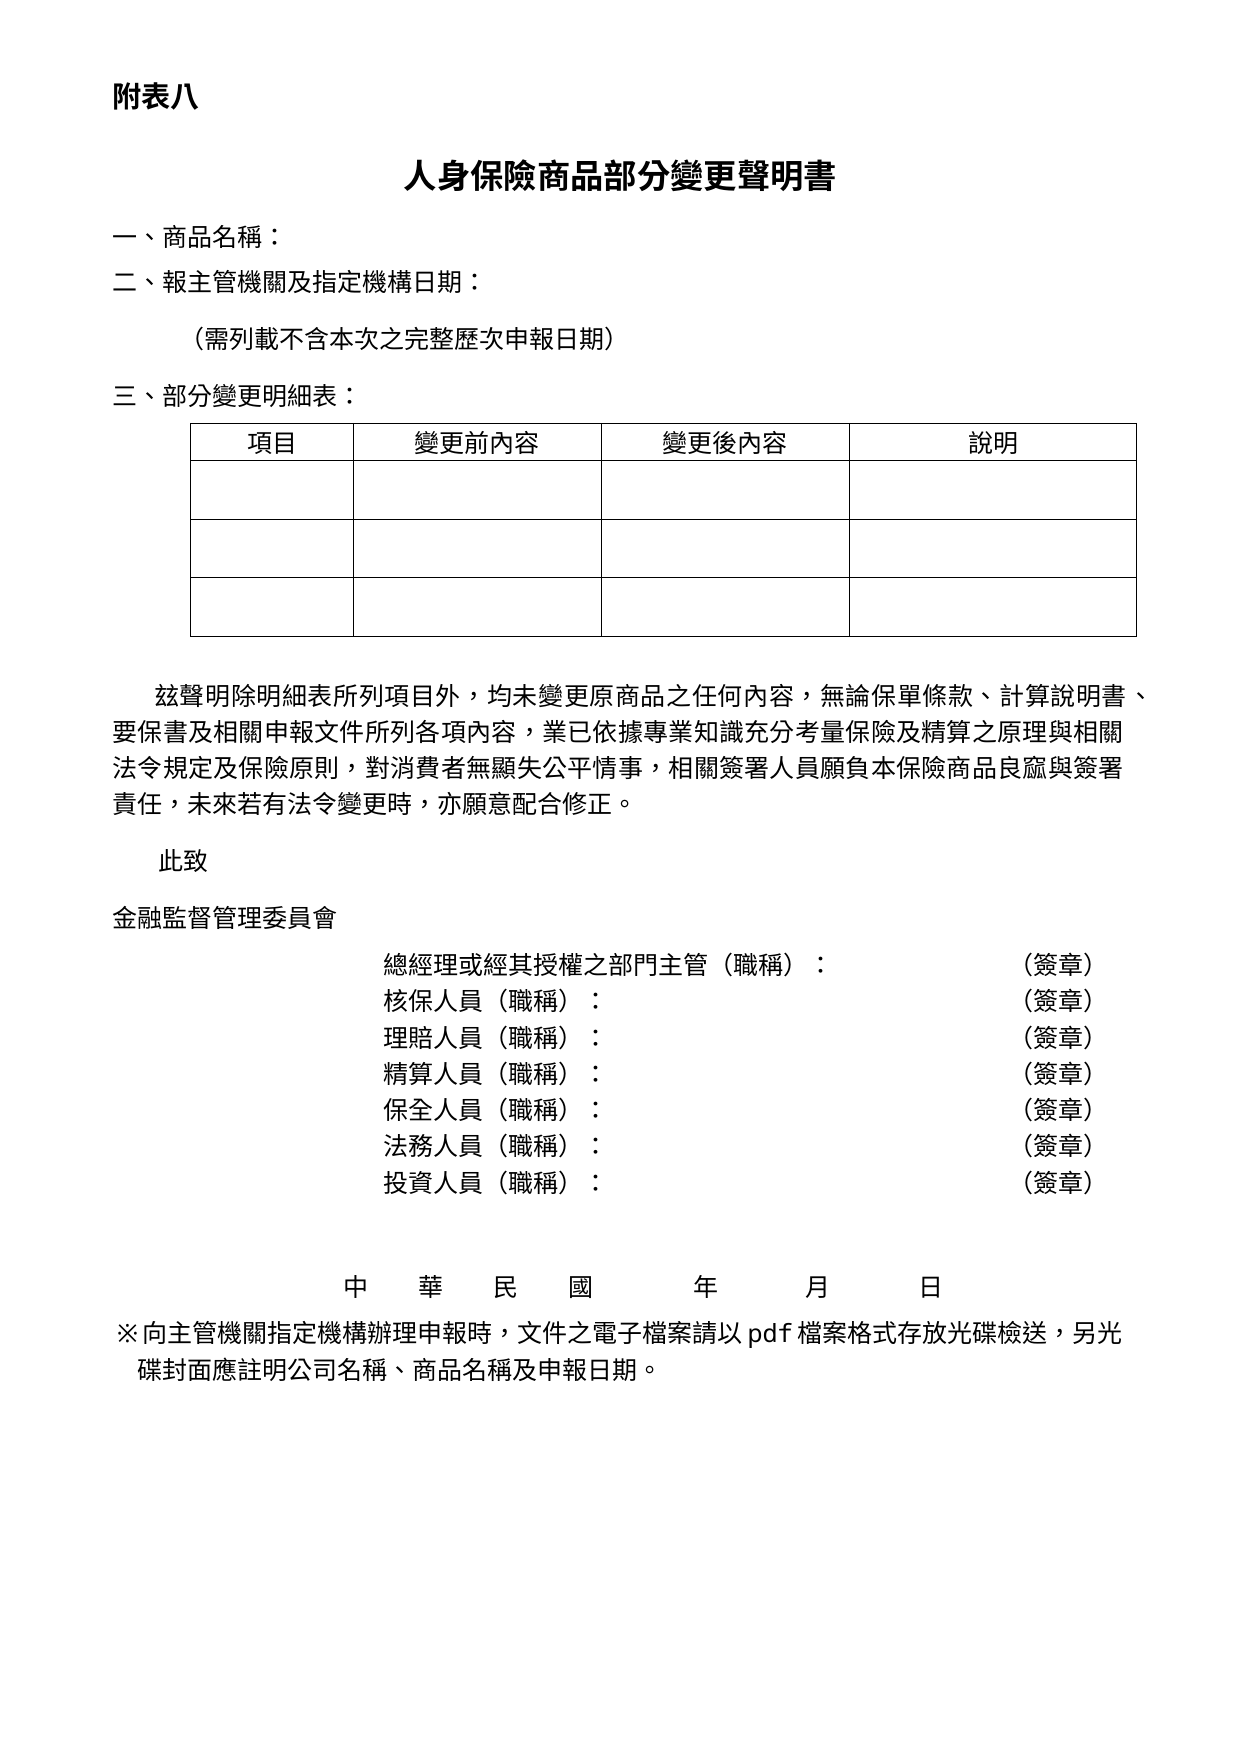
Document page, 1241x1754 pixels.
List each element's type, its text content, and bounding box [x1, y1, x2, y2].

text 總經理或經其授權之部門主管（職稱）： （簽章） [112, 946, 1128, 982]
text 理賠人員（職稱）： （簽章） [112, 1018, 1128, 1054]
text 核保人員（職稱）： （簽章） [112, 982, 1128, 1018]
text 保全人員（職稱）： （簽章） [112, 1091, 1128, 1127]
table_cell [602, 520, 849, 577]
text 人身保險商品部分變更聲明書 [112, 150, 1128, 198]
text 精算人員（職稱）： （簽章） [112, 1054, 1128, 1091]
table_cell [354, 578, 601, 636]
text 投資人員（職稱）： （簽章） [112, 1163, 1128, 1199]
table_cell [191, 520, 353, 577]
text 中 華 民 國 年 月 日 [112, 1267, 1128, 1303]
text 金融監督管理委員會 [112, 899, 1128, 935]
text ※向主管機關指定機構辦理申報時，文件之電子檔案請以pdf檔案格式存放光碟檢送，另光碟封面應註明公司名稱、商品名稱及申報日期。 [112, 1314, 1128, 1386]
table_cell [191, 578, 353, 636]
table_cell [850, 520, 1136, 577]
text 附表八 [112, 74, 1128, 116]
table_header 變更前內容 [354, 424, 601, 460]
table_cell [850, 578, 1136, 636]
text 玆聲明除明細表所列項目外，均未變更原商品之任何內容，無論保單條款、計算說明書、要保書及相關申報文件所列各項內容，業已依據專業知識充分考量保險及精算之原理與相關法令規定及保險原則，對消費者無顯失公平情事，相關簽署人員願負本保險商品良窳與簽署責任，未來若有法令變更時，亦願意配合修正。 [112, 676, 1128, 821]
text 此致 [112, 842, 1128, 878]
text 二、報主管機關及指定機構日期： [112, 262, 1128, 298]
table_header 項目 [191, 424, 353, 460]
text 三、部分變更明細表： [112, 376, 1128, 412]
table_cell [354, 520, 601, 577]
table_header 變更後內容 [602, 424, 849, 460]
text 一、商品名稱： [112, 227, 1128, 252]
table_cell [602, 578, 849, 636]
text （需列載不含本次之完整歷次申報日期） [154, 319, 1128, 355]
text 法務人員（職稱）： （簽章） [112, 1127, 1128, 1163]
table_cell [850, 461, 1136, 519]
table_cell [602, 461, 849, 519]
table_header 說明 [850, 424, 1136, 460]
table_cell [191, 461, 353, 519]
table_cell [354, 461, 601, 519]
